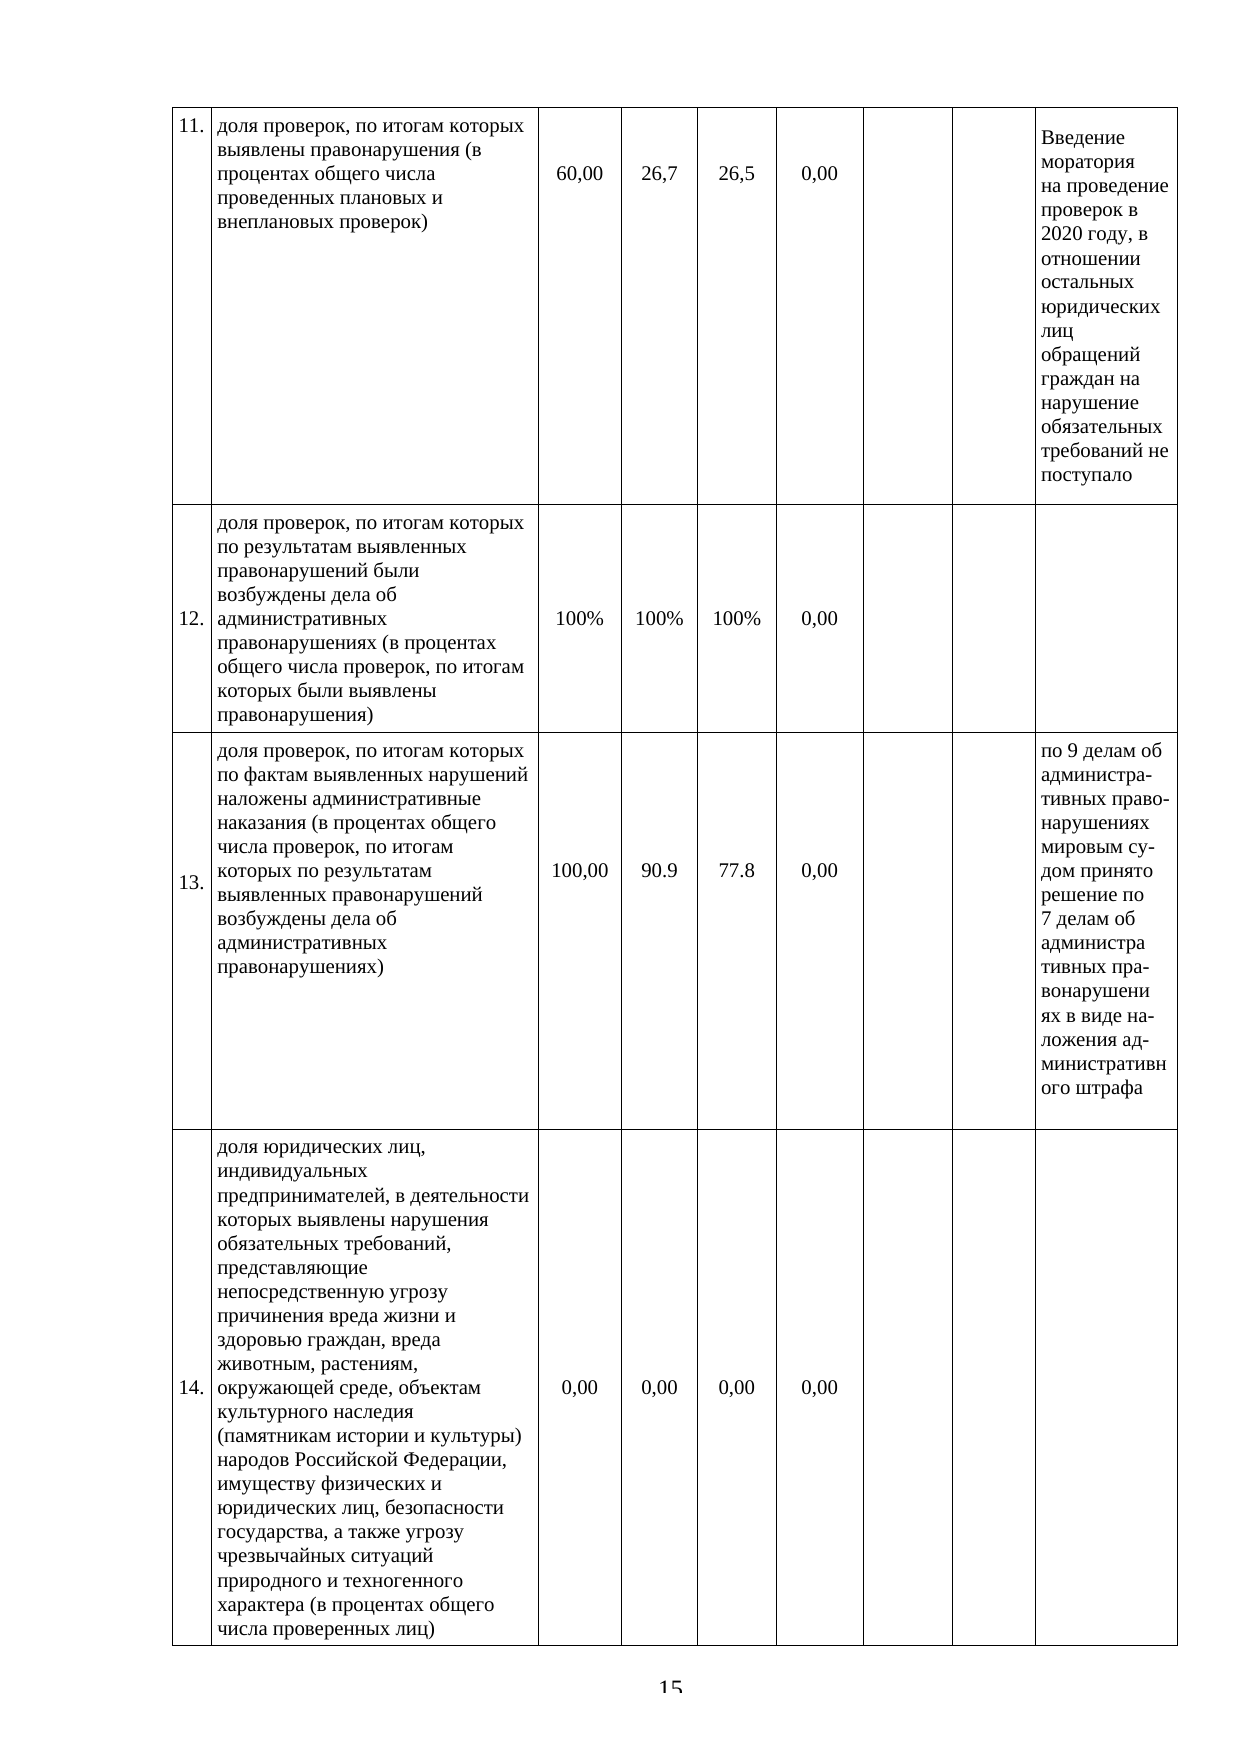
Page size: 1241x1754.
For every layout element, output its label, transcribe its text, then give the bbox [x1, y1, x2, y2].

table_cell 100% [698, 505, 776, 732]
table_cell 77.8 [698, 733, 776, 1128]
table_cell [953, 733, 1035, 1128]
table_cell [953, 505, 1035, 732]
table_cell 13. [173, 733, 211, 1128]
table_cell 100% [622, 505, 697, 732]
table_cell 26,5 [698, 108, 776, 504]
table_cell [953, 1130, 1035, 1645]
table_cell по 9 делам об администра-тивных право-нарушениях мировым су-дом принято решение по 7 делам об администра тивных пра-вонарушени ях в виде на-ложения ад-министративного штрафа [1036, 733, 1177, 1128]
table_cell 100% [539, 505, 621, 732]
table_cell доля проверок, по итогам которых по результатам выявленных правонарушений были возбуждены дела об административных правонарушениях (в процентах общего числа проверок, по итогам которых были выявлены правонарушения) [212, 505, 538, 732]
table_cell 0,00 [777, 505, 863, 732]
table_cell 0,00 [539, 1130, 621, 1645]
table_cell доля проверок, по итогам которых выявлены правонарушения (в процентах общего числа проведенных плановых и внеплановых проверок) [212, 108, 538, 504]
table_cell 0,00 [622, 1130, 697, 1645]
table_cell [864, 733, 952, 1128]
table_cell 0,00 [698, 1130, 776, 1645]
table_cell 14. [173, 1130, 211, 1645]
table_cell 12. [173, 505, 211, 732]
table_cell 26,7 [622, 108, 697, 504]
table_cell [953, 108, 1035, 504]
table_cell 0,00 [777, 1130, 863, 1645]
table_cell 0,00 [777, 733, 863, 1128]
table_cell 60,00 [539, 108, 621, 504]
table_cell Введение моратория на проведение проверок в 2020 году, в отношении остальных юридических лиц обращений граждан на нарушение обязательных требований не поступало [1036, 108, 1177, 504]
table_cell 100,00 [539, 733, 621, 1128]
table_cell доля юридических лиц, индивидуальных предпринимателей, в деятельности которых выявлены нарушения обязательных требований, представляющие непосредственную угрозу причинения вреда жизни и здоровью граждан, вреда животным, растениям, окружающей среде, объектам культурного наследия (памятникам истории и культуры) народов Российской Федерации, имуществу физических и юридических лиц, безопасности государства, а также угрозу чрезвычайных ситуаций природного и техногенного характера (в процентах общего числа проверенных лиц) [212, 1130, 538, 1645]
table_cell 90.9 [622, 733, 697, 1128]
table_cell [864, 108, 952, 504]
table_cell [864, 1130, 952, 1645]
table_cell [1036, 505, 1177, 732]
table_cell доля проверок, по итогам которых по фактам выявленных нарушений наложены административные наказания (в процентах общего числа проверок, по итогам которых по результатам выявленных правонарушений возбуждены дела об административных правонарушениях) [212, 733, 538, 1128]
table_cell [1036, 1130, 1177, 1645]
table_cell 0,00 [777, 108, 863, 504]
table_cell 11. [173, 108, 211, 504]
table_cell [864, 505, 952, 732]
